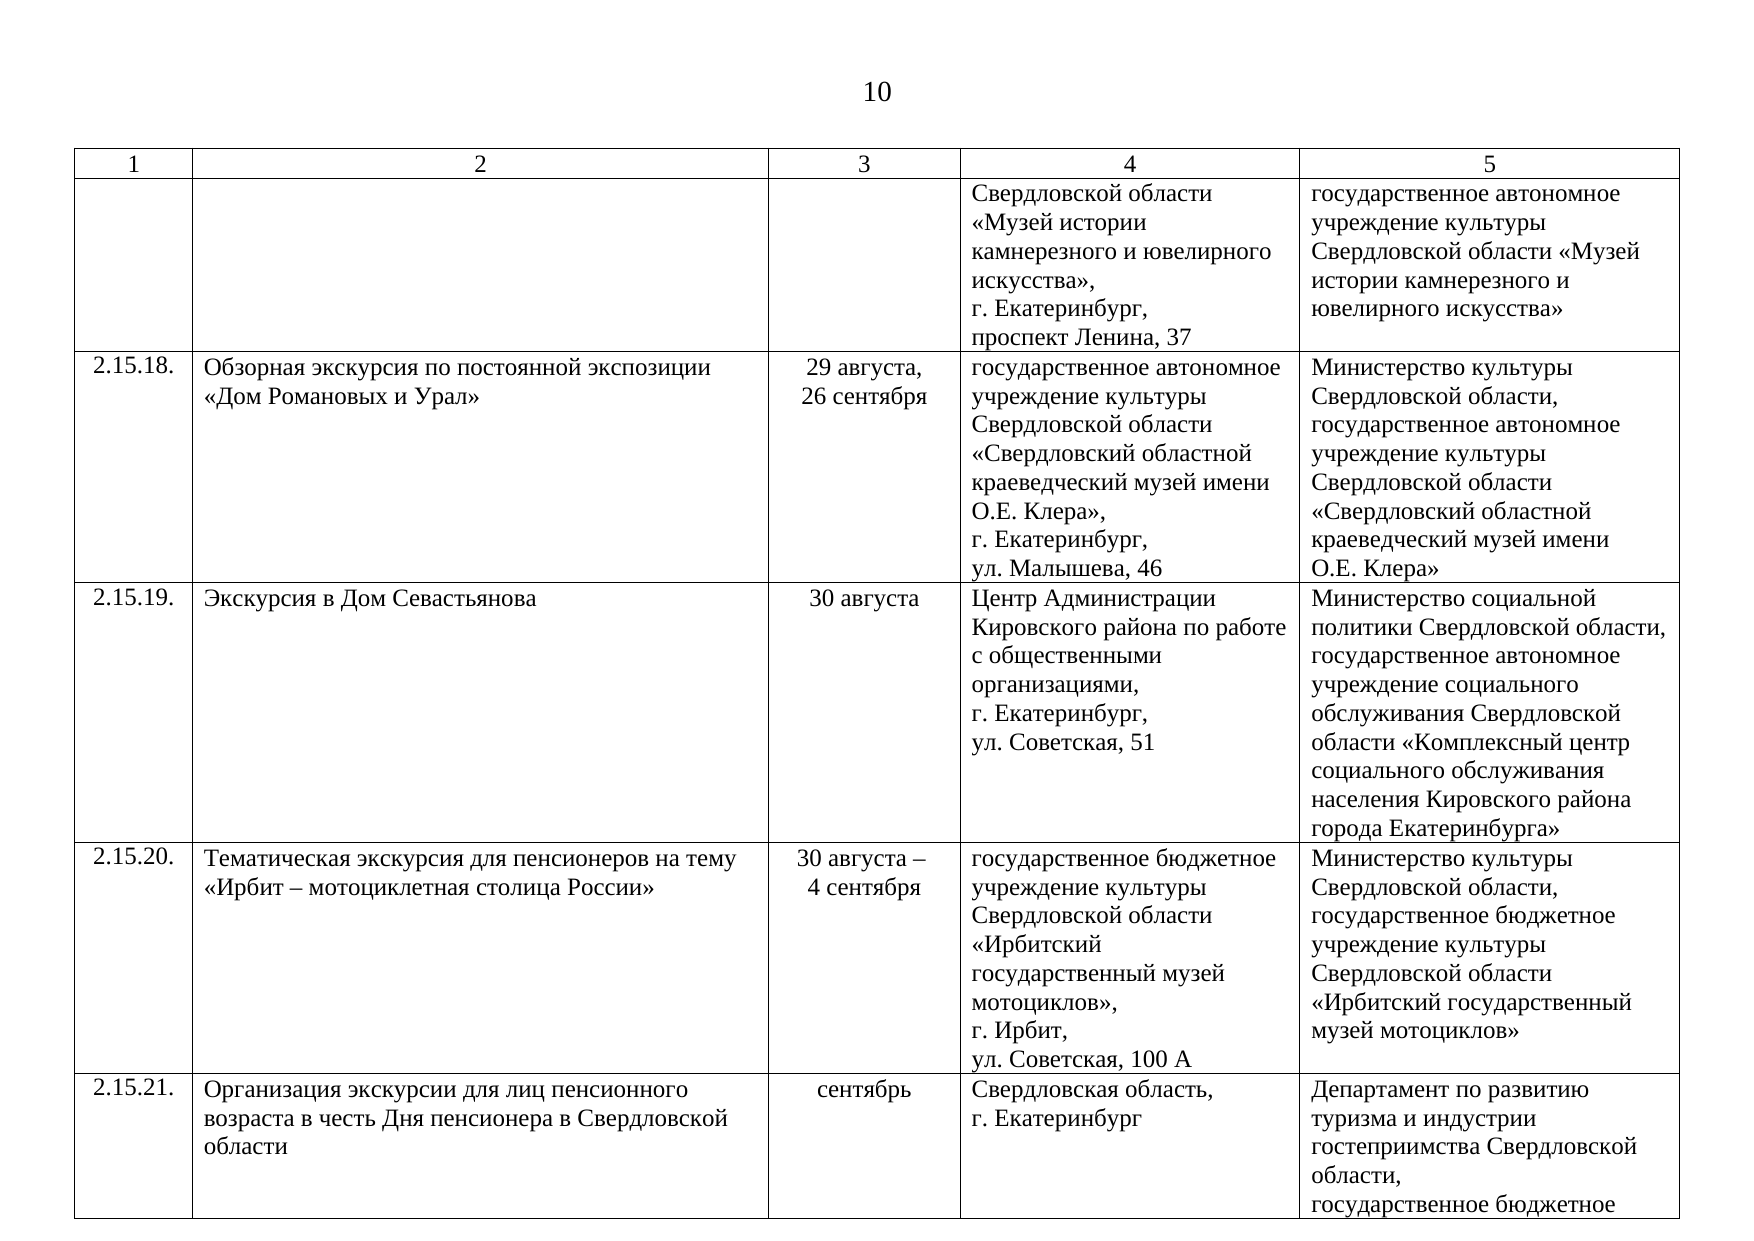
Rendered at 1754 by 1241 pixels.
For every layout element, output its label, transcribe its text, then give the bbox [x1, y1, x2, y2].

table_cell сентябрь [769, 1074, 960, 1218]
table_cell 30 августа – 4 сентября [769, 843, 960, 1073]
table_cell Министерство культуры Свердловской области, государственное автономное учреждение культуры Свердловской области «Свердловский областной краеведческий музей имени О.Е. Клера» [1300, 352, 1679, 582]
table_cell 2.15.19. [75, 583, 192, 842]
table_cell Обзорная экскурсия по постоянной экспозиции «Дом Романовых и Урал» [193, 352, 768, 582]
table_cell 2.15.21. [75, 1074, 192, 1218]
table_header 3 [769, 149, 960, 177]
table_cell государственное автономное учреждение культуры Свердловской области «Музей истории камнерезного и ювелирного искусства» [1300, 179, 1679, 351]
table_cell Организация экскурсии для лиц пенсионного возраста в честь Дня пенсионера в Свердловской области [193, 1074, 768, 1218]
table_cell [75, 179, 192, 351]
table_cell [193, 179, 768, 351]
table_cell 29 августа, 26 сентября [769, 352, 960, 582]
table_cell Экскурсия в Дом Севастьянова [193, 583, 768, 842]
table_header 4 [961, 149, 1299, 177]
table_cell Департамент по развитию туризма и индустрии гостеприимства Свердловской области, государственное бюджетное [1300, 1074, 1679, 1218]
table_cell государственное автономное учреждение культуры Свердловской области «Свердловский областной краеведческий музей имени О.Е. Клера», г. Екатеринбург, ул. Малышева, 46 [961, 352, 1299, 582]
table_cell Центр Администрации Кировского района по работе с общественными организациями, г. Екатеринбург, ул. Советская, 51 [961, 583, 1299, 842]
table_cell [769, 179, 960, 351]
table_cell 2.15.20. [75, 843, 192, 1073]
table_header 2 [193, 149, 768, 177]
table_header 1 [75, 149, 192, 177]
table_cell Свердловская область, г. Екатеринбург [961, 1074, 1299, 1218]
table_cell 30 августа [769, 583, 960, 842]
table_cell Министерство социальной политики Свердловской области, государственное автономное учреждение социального обслуживания Свердловской области «Комплексный центр социального обслуживания населения Кировского района города Екатеринбурга» [1300, 583, 1679, 842]
table_cell Тематическая экскурсия для пенсионеров на тему «Ирбит – мотоциклетная столица России» [193, 843, 768, 1073]
table_cell Министерство культуры Свердловской области, государственное бюджетное учреждение культуры Свердловской области «Ирбитский государственный музей мотоциклов» [1300, 843, 1679, 1073]
table_cell 2.15.18. [75, 352, 192, 582]
table_header 5 [1300, 149, 1679, 177]
table_cell Свердловской области «Музей истории камнерезного и ювелирного искусства», г. Екатеринбург, проспект Ленина, 37 [961, 179, 1299, 351]
table_cell государственное бюджетное учреждение культуры Свердловской области «Ирбитский государственный музей мотоциклов», г. Ирбит, ул. Советская, 100 А [961, 843, 1299, 1073]
